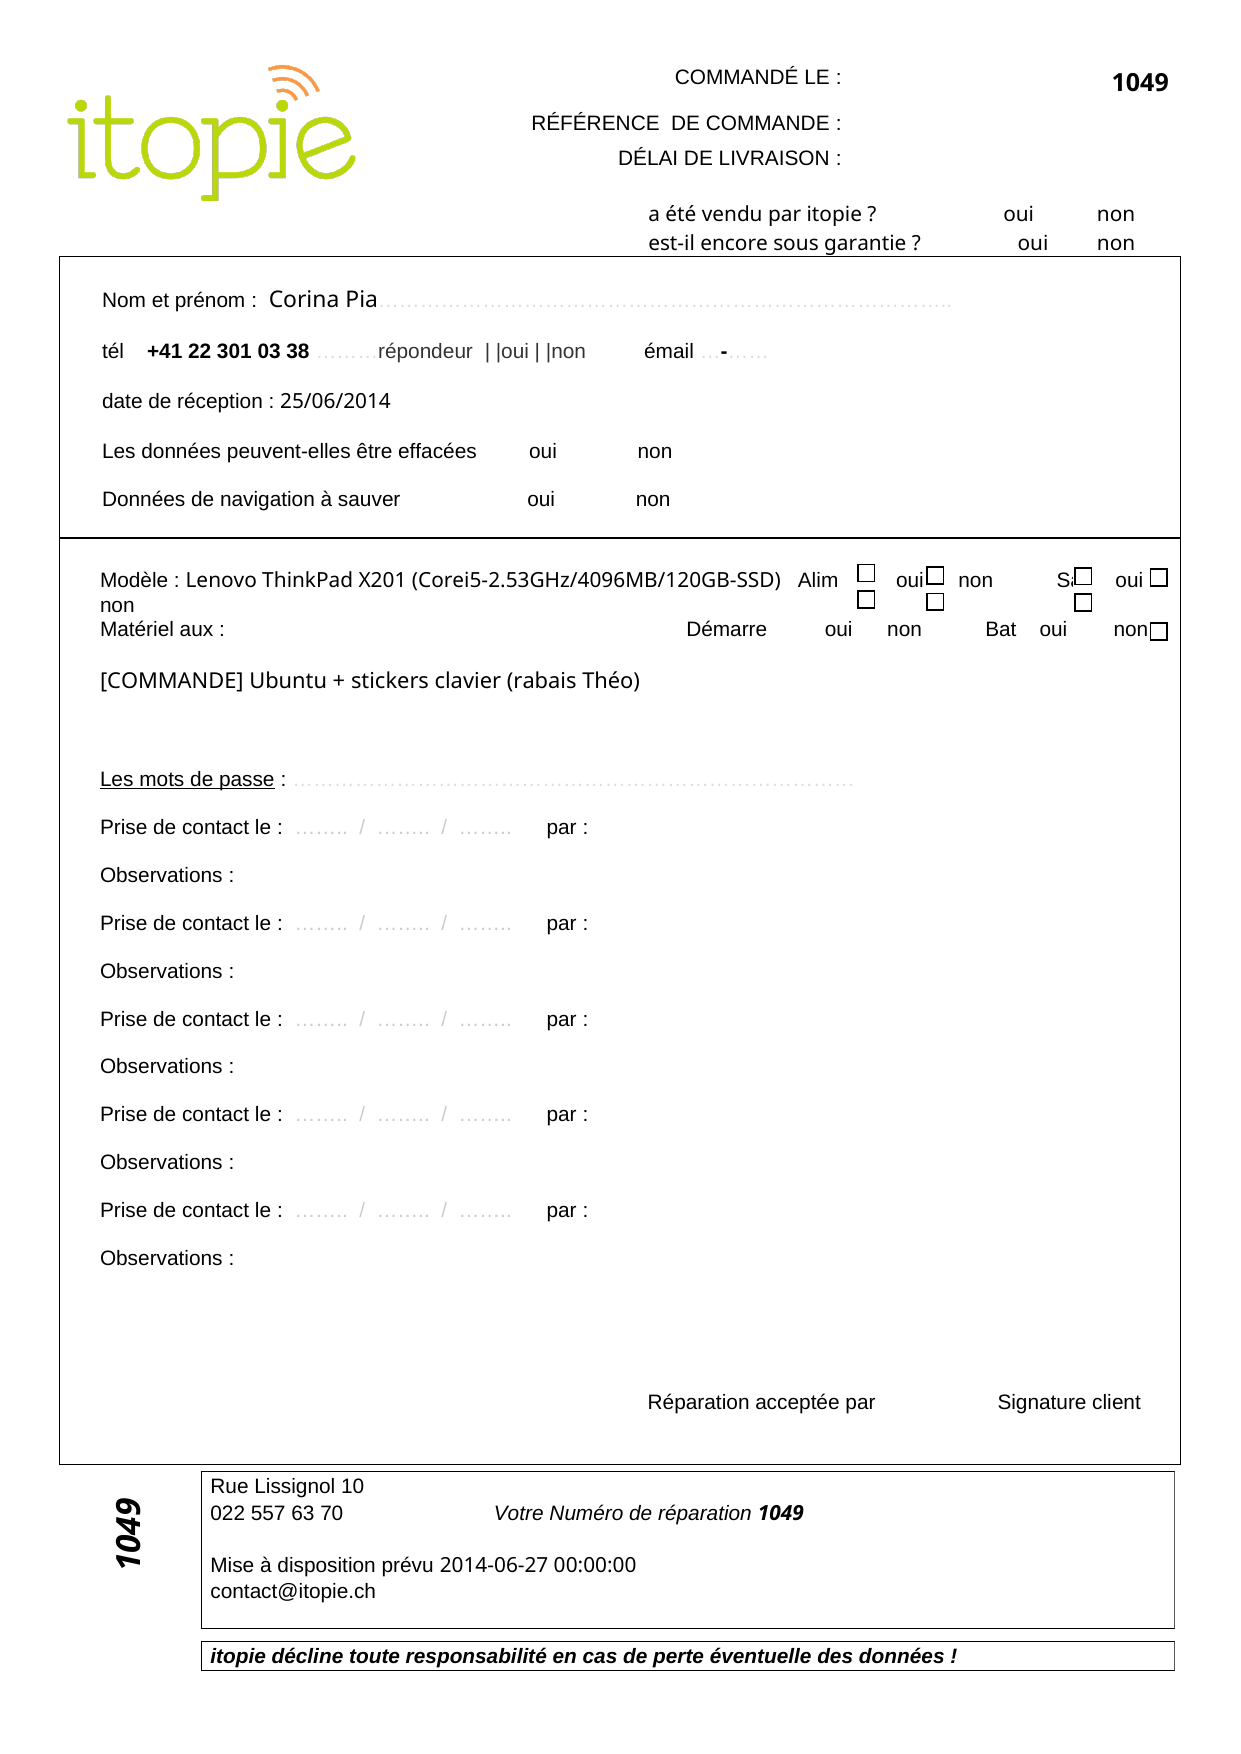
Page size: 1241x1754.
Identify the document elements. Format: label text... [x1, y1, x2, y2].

text Observations : [60, 859, 1180, 887]
text Prise de contact le : …….. / …….. / …….. par : [60, 812, 1180, 839]
picture [67, 65, 356, 201]
text Nom et prénom : Corina Pia……………………………………………………………………….. [60, 280, 1180, 314]
text Observations : [60, 1243, 1180, 1270]
text est-il encore sous garantie ? oui non [59, 228, 1181, 256]
text Observations : [60, 1147, 1180, 1174]
table_header COMMANDÉ LE : [490, 59, 847, 104]
text Réparation acceptée par Signature client [60, 1387, 1180, 1414]
text Données de navigation à sauver oui non [60, 484, 1180, 511]
text Observations : [60, 955, 1180, 982]
table_cell RÉFÉRENCE DE COMMANDE : [490, 105, 847, 140]
table_header 1049 [59, 1465, 195, 1677]
text Les données peuvent-elles être effacées oui non [60, 436, 1180, 463]
text Matériel aux : Démarre oui non Bat oui non [60, 614, 1180, 641]
text Prise de contact le : …….. / …….. / …….. par : [60, 1099, 1180, 1126]
text Modèle : Lenovo ThinkPad X201 (Corei5-2.53GHz/4096MB/120GB-SSD) Alim oui non Sac oui non [60, 562, 925, 614]
text date de réception : 25/06/2014 [60, 383, 1180, 415]
text tél +41 22 301 03 38 ………répondeur | |oui | |non émail …-…… [60, 335, 1180, 362]
text Prise de contact le : …….. / …….. / …….. par : [60, 907, 1180, 934]
table_header 1049 [847, 59, 1180, 104]
table_cell DÉLAI DE LIVRAISON : [490, 140, 847, 175]
table_cell [847, 140, 1180, 175]
text Prise de contact le : …….. / …….. / …….. par : [60, 1195, 1180, 1222]
text a été vendu par itopie ? oui non [59, 199, 1181, 228]
table_cell itopie décline toute responsabilité en cas de perte éventuelle des données ! [195, 1635, 1180, 1677]
text Observations : [60, 1051, 1180, 1078]
text [COMMANDE] Ubuntu + stickers clavier (rabais Théo) [60, 662, 1180, 695]
text Modèle : Lenovo ThinkPad X201 (Corei5-2.53GHz/4096MB/120GB-SSD) Alim oui non Sac oui non [948, 562, 1180, 614]
table_header Rue Lissignol 10 022 557 63 70 Votre Numéro de réparation 1049 Mise à disposition prévu 2014-06-27 00:00:00 contact@itopie.ch [195, 1465, 1180, 1635]
text Les mots de passe : ……………………………………………………………………… [60, 764, 1180, 791]
text Prise de contact le : …….. / …….. / …….. par : [60, 1003, 1180, 1030]
table_cell [847, 105, 1180, 140]
